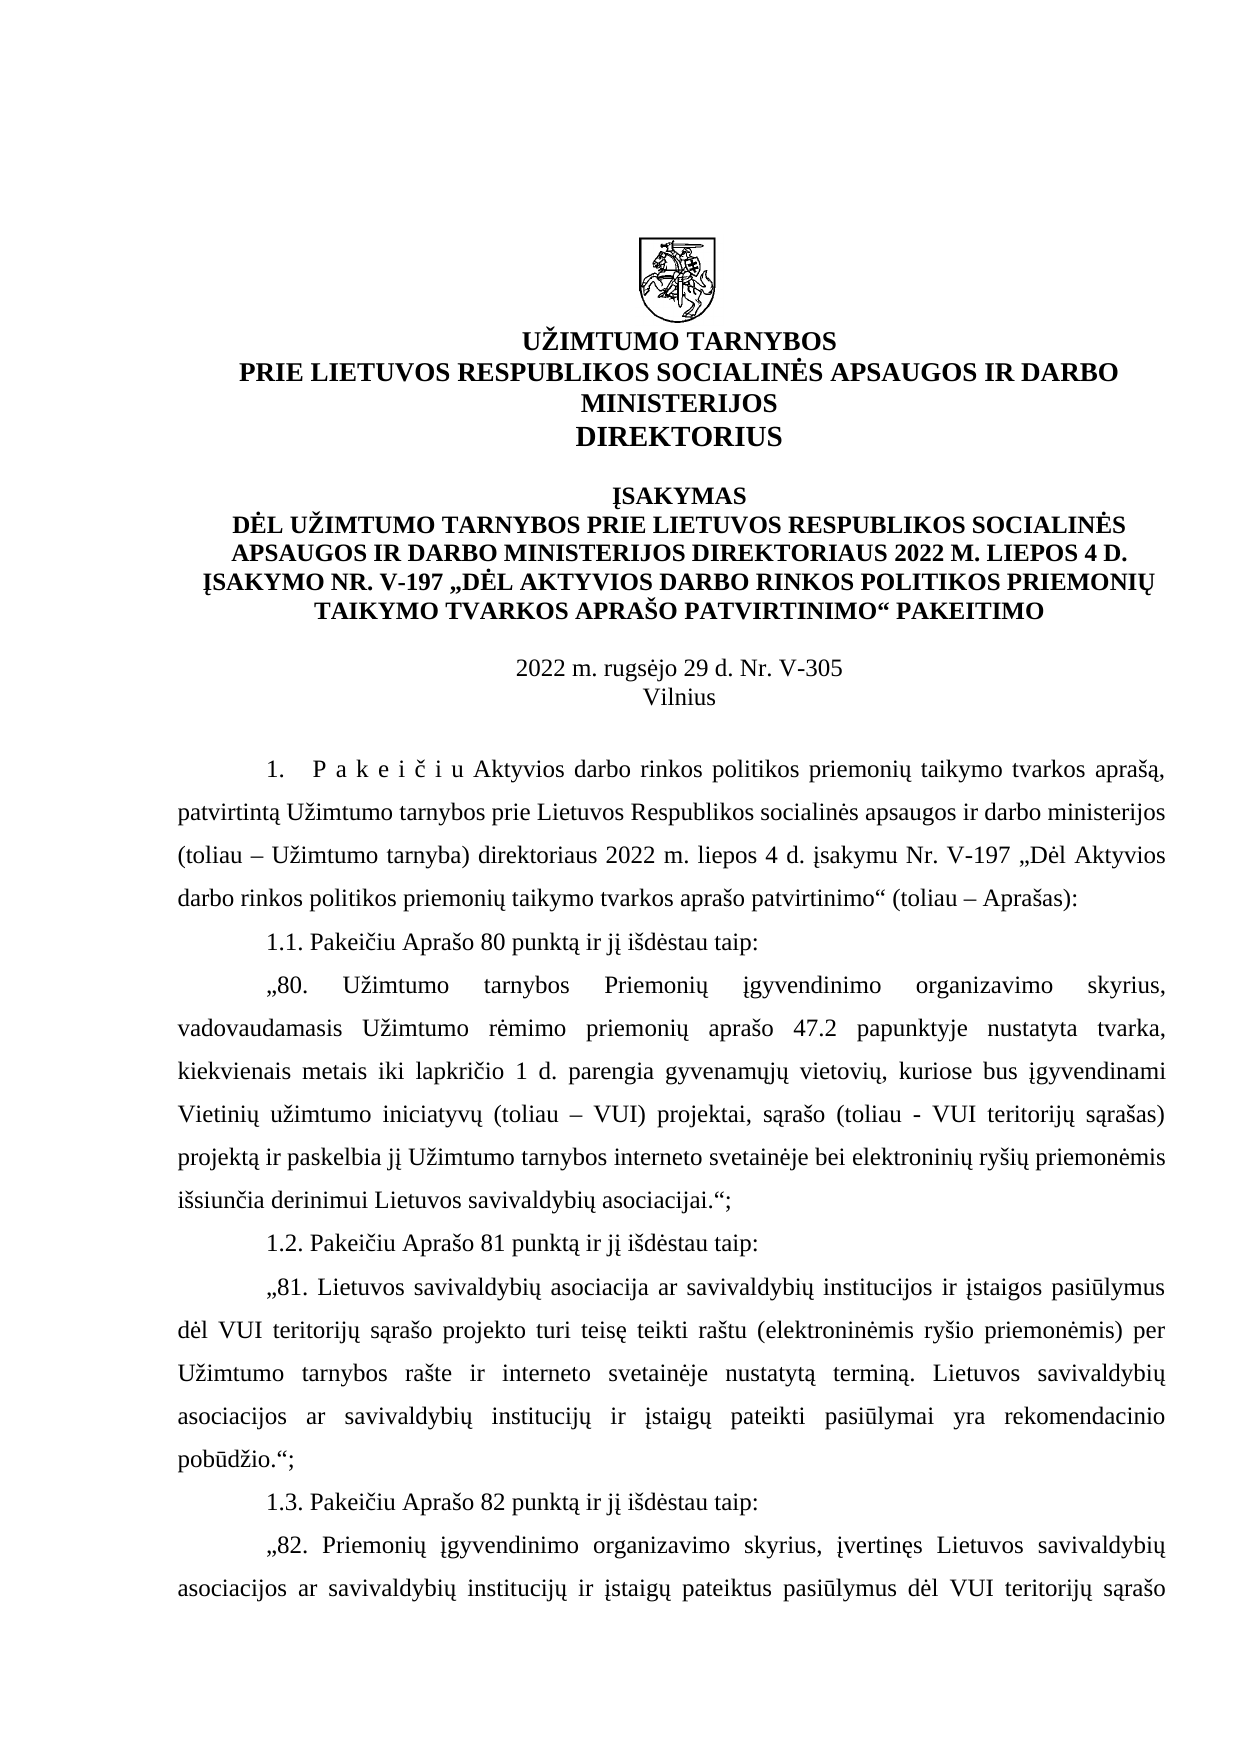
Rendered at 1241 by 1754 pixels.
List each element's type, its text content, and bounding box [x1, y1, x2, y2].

text „82. Priemonių įgyvendinimo organizavimo skyrius, įvertinęs Lietuvos savivaldybių asociacijos ar savivaldybių institucijų ir įstaigų pateiktus pasiūlymus dėl VUI teritorijų sąrašo [177, 1530, 1167, 1602]
text 2022 m. rugsėjo 29 d. Nr. V-305 [177, 653, 1181, 682]
text 1.3. Pakeičiu Aprašo 82 punktą ir jį išdėstau taip: [177, 1487, 1167, 1516]
text „81. Lietuvos savivaldybių asociacija ar savivaldybių institucijos ir įstaigos pasiūlymus dėl VUI teritorijų sąrašo projekto turi teisę teikti raštu (elektroninėmis ryšio priemonėmis) per Užimtumo tarnybos rašte ir interneto svetainėje nustatytą terminą. Lietuvos savivaldybių asociacijos ar savivaldybių institucijų ir įstaigų pateikti pasiūlymai yra rekomendacinio pobūdžio.“; [177, 1272, 1167, 1473]
text „80. Užimtumo tarnybos Priemonių įgyvendinimo organizavimo skyrius, vadovaudamasis Užimtumo rėmimo priemonių aprašo 47.2 papunktyje nustatyta tvarka, kiekvienais metais iki lapkričio 1 d. parengia gyvenamųjų vietovių, kuriose bus įgyvendinami Vietinių užimtumo iniciatyvų (toliau – VUI) projektai, sąrašo (toliau - VUI teritorijų sąrašas) projektą ir paskelbia jį Užimtumo tarnybos interneto svetainėje bei elektroninių ryšių priemonėmis išsiunčia derinimui Lietuvos savivaldybių asociacijai.“; [177, 970, 1167, 1214]
text UŽIMTUMO TARNYBOS prie LIETUVOS RESPUBLIKOS socialinės apsaugos ir darbo ministerijos DIREKTORIUS [177, 325, 1181, 452]
subtitle DĖL UŽIMTUMO TARNYBOS PRIE LIETUVOS RESPUBLIKOS SOCIALINĖS APSAUGOS IR DARBO MINISTERIJOS DIREKTORIAUS 2022 M. liepos 4 D. ĮSAKYMO NR. V-197 „DĖL AKTYVIOS DARBO RINKOS POLITIKOS PRIEMONIŲ TAIKYMO TVARKOS APRAŠO PATVIRTINIMO“ PAKEITIMO [177, 510, 1181, 625]
subtitle Vilnius [177, 682, 1181, 711]
subtitle ĮSAKYMAS [177, 481, 1181, 510]
text 1. P a k e i č i u Aktyvios darbo rinkos politikos priemonių taikymo tvarkos aprašą, patvirtintą Užimtumo tarnybos prie Lietuvos Respublikos socialinės apsaugos ir darbo ministerijos (toliau – Užimtumo tarnyba) direktoriaus 2022 m. liepos 4 d. įsakymu Nr. V-197 „Dėl Aktyvios darbo rinkos politikos priemonių taikymo tvarkos aprašo patvirtinimo“ (toliau – Aprašas): [177, 754, 1167, 912]
text 1.1. Pakeičiu Aprašo 80 punktą ir jį išdėstau taip: [177, 927, 1167, 955]
text 1.2. Pakeičiu Aprašo 81 punktą ir jį išdėstau taip: [177, 1228, 1167, 1257]
